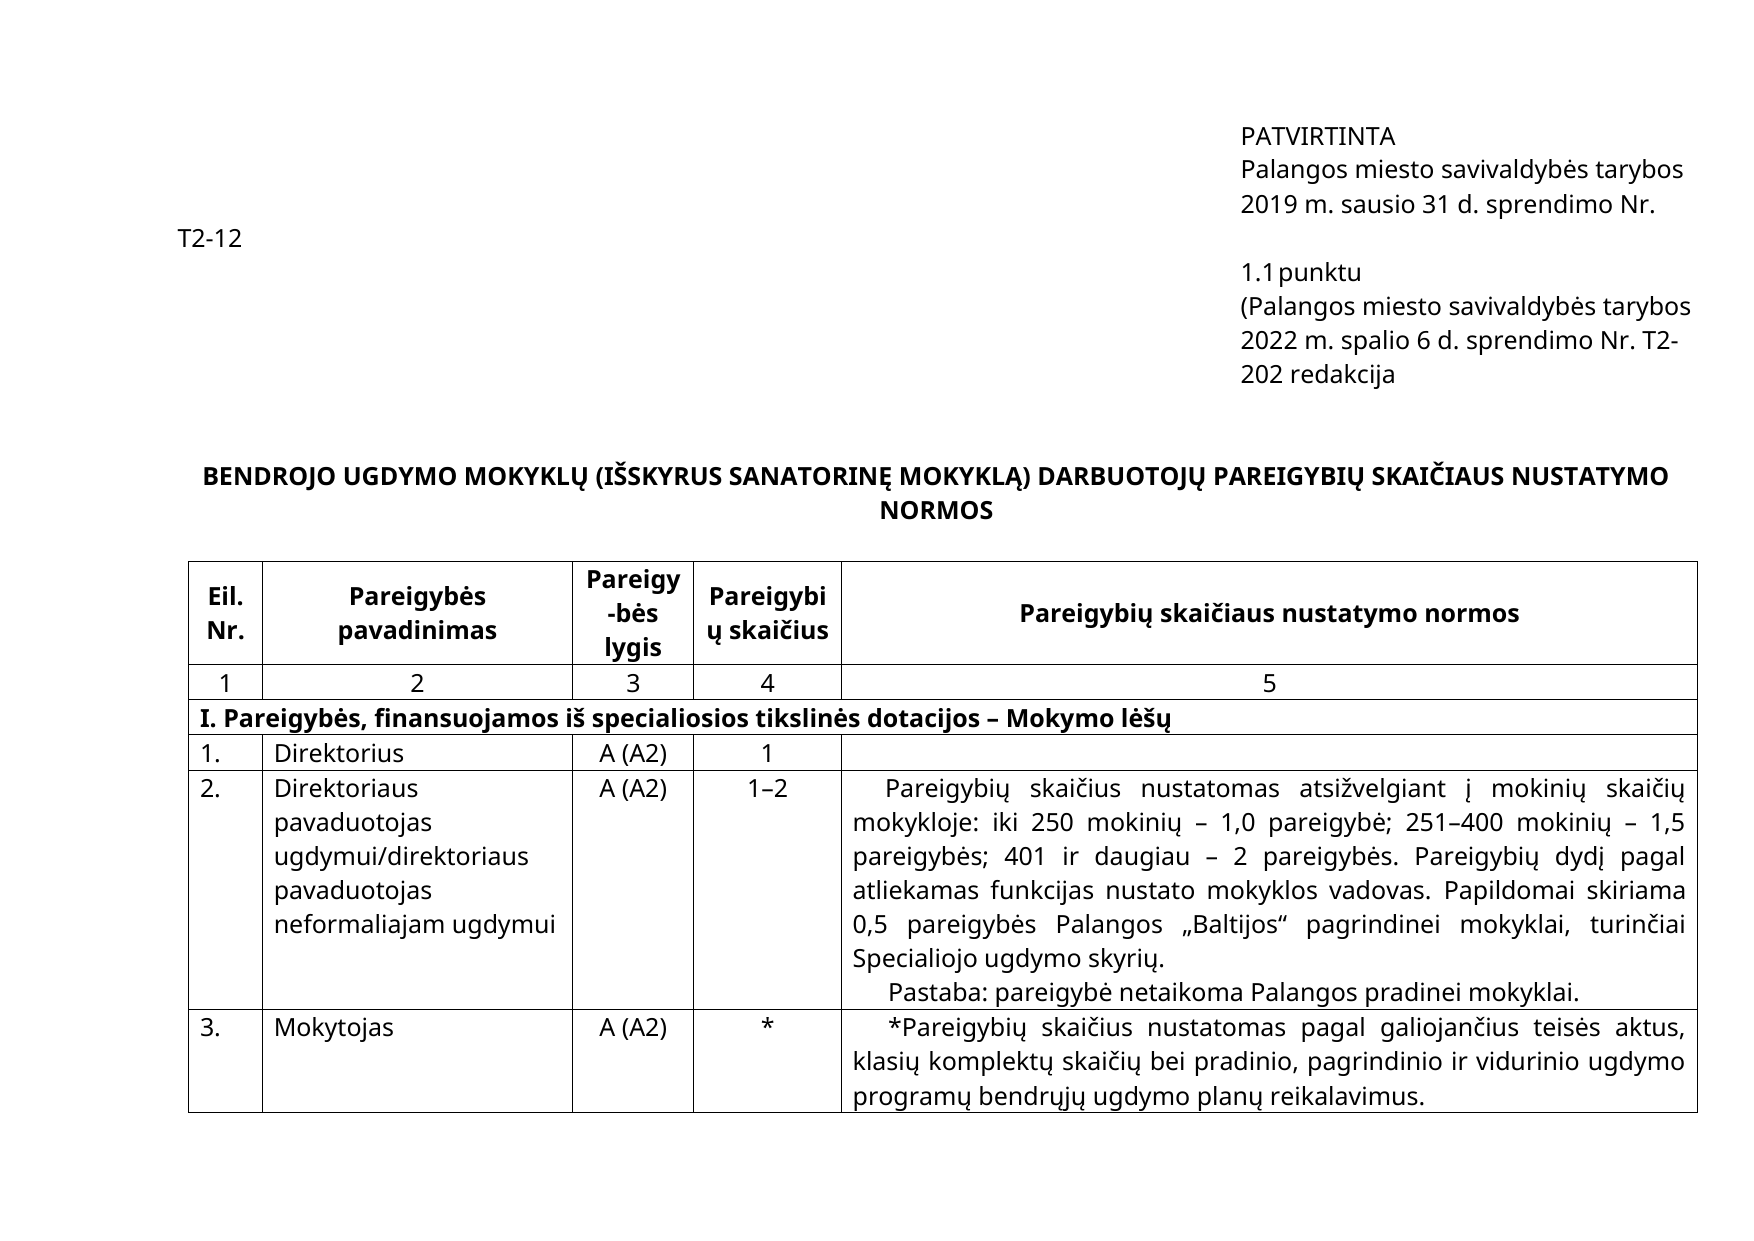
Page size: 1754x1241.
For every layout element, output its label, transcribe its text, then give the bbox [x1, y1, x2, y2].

table_cell A (A2) [573, 1010, 693, 1112]
table_cell Direktorius [263, 735, 572, 769]
text Palangos miesto savivaldybės tarybos [177, 152, 1695, 186]
text 1.1 punktu [1240, 254, 1695, 288]
text 2022 m. spalio 6 d. sprendimo Nr. T2-202 redakcija [1240, 322, 1695, 391]
table_header Pareigy-bės lygis [573, 562, 693, 664]
table_cell A (A2) [573, 735, 693, 769]
table_cell Direktoriaus pavaduotojas ugdymui/direktoriaus pavaduotojas neformaliajam ugdymui [263, 771, 572, 1009]
table_header Pareigybės pavadinimas [263, 562, 572, 664]
table_header Pareigybių skaičiaus nustatymo normos [842, 562, 1697, 664]
table_cell *Pareigybių skaičius nustatomas pagal galiojančius teisės aktus, klasių komplektų skaičių bei pradinio, pagrindinio ir vidurinio ugdymo programų bendrųjų ugdymo planų reikalavimus. [842, 1010, 1697, 1112]
table_cell 1 [189, 665, 262, 699]
table_header Eil. Nr. [189, 562, 262, 664]
table_cell 3. [189, 1010, 262, 1112]
table_cell 1 [694, 735, 841, 769]
text BENDROJO UGDYMO MOKYKLŲ (IŠSKYRUS SANATORINĘ MOKYKLĄ) DARBUOTOJŲ PAREIGYBIŲ SKAIČIAUS NUSTATYMO NORMOS [177, 459, 1695, 527]
table_cell 1. [189, 735, 262, 769]
table_cell 5 [842, 665, 1697, 699]
table_cell 2 [263, 665, 572, 699]
table_cell 1–2 [694, 771, 841, 1009]
table_cell 3 [573, 665, 693, 699]
table_cell Pareigybių skaičius nustatomas atsižvelgiant į mokinių skaičių mokykloje: iki 250 mokinių – 1,0 pareigybė; 251–400 mokinių – 1,5 pareigybės; 401 ir daugiau – 2 pareigybės. Pareigybių dydį pagal atliekamas funkcijas nustato mokyklos vadovas. Papildomai skiriama 0,5 pareigybės Palangos „Baltijos“ pagrindinei mokyklai, turinčiai Specialiojo ugdymo skyrių. Pastaba: pareigybė netaikoma Palangos pradinei mokyklai. [842, 771, 1697, 1009]
table_cell 2. [189, 771, 262, 1009]
text (Palangos miesto savivaldybės tarybos [1240, 288, 1695, 322]
text 2019 m. sausio 31 d. sprendimo Nr. T2-12 [177, 186, 1695, 254]
table_cell I. Pareigybės, finansuojamos iš specialiosios tikslinės dotacijos – Mokymo lėšų [189, 700, 1697, 734]
table_cell A (A2) [573, 771, 693, 1009]
table_cell [842, 735, 1697, 769]
table_cell Mokytojas [263, 1010, 572, 1112]
table_cell * [694, 1010, 841, 1112]
table_header Pareigybių skaičius [694, 562, 841, 664]
text PATVIRTINTA [177, 118, 1695, 152]
table_cell 4 [694, 665, 841, 699]
